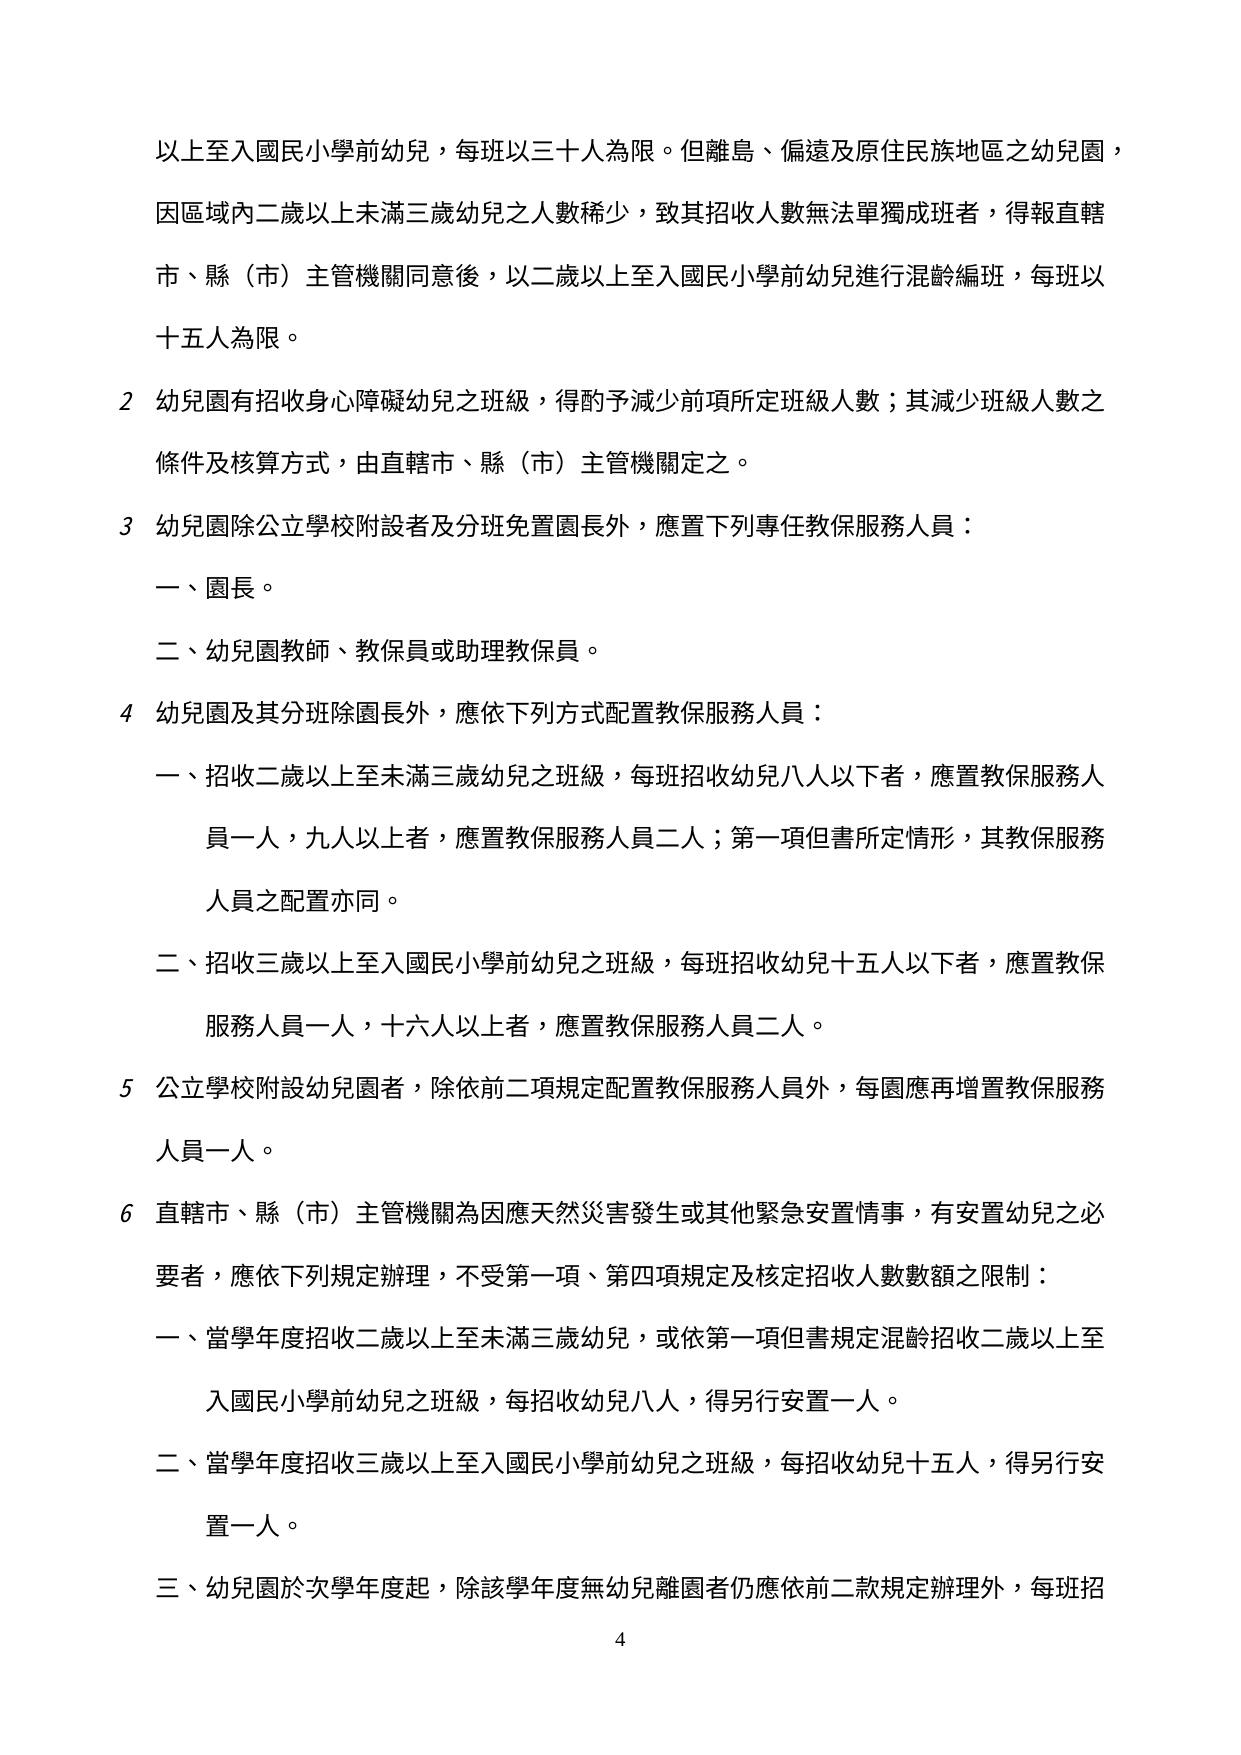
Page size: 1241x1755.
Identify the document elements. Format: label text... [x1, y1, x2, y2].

text 3 幼兒園除公立學校附設者及分班免置園長外，應置下列專任教保服務人員： [118, 483, 1122, 545]
text 6 直轄市、縣（市）主管機關為因應天然災害發生或其他緊急安置情事，有安置幼兒之必要者，應依下列規定辦理，不受第一項、第四項規定及核定招收人數數額之限制： [118, 1170, 1122, 1295]
text 三、幼兒園於次學年度起，除該學年度無幼兒離園者仍應依前二款規定辦理外，每班招 [156, 1545, 1122, 1608]
text 1 幼兒園二歲以上未滿三歲幼兒，每班以十六人為限，且不得與其他年齡幼兒混齡；三歲以上至入國民小學前幼兒，每班以三十人為限。但離島、偏遠及原住民族地區之幼兒園，因區域內二歲以上未滿三歲幼兒之人數稀少，致其招收人數無法單獨成班者，得報直轄市、縣（市）主管機關同意後，以二歲以上至入國民小學前幼兒進行混齡編班，每班以十五人為限。 [118, 108, 1122, 358]
text 一、當學年度招收二歲以上至未滿三歲幼兒，或依第一項但書規定混齡招收二歲以上至入國民小學前幼兒之班級，每招收幼兒八人，得另行安置一人。 [156, 1295, 1122, 1420]
text 4 幼兒園及其分班除園長外，應依下列方式配置教保服務人員： [118, 670, 1122, 733]
text 二、當學年度招收三歲以上至入國民小學前幼兒之班級，每招收幼兒十五人，得另行安置一人。 [156, 1420, 1122, 1545]
text 二、幼兒園教師、教保員或助理教保員。 [156, 608, 1122, 670]
text 一、招收二歲以上至未滿三歲幼兒之班級，每班招收幼兒八人以下者，應置教保服務人員一人，九人以上者，應置教保服務人員二人；第一項但書所定情形，其教保服務人員之配置亦同。 [156, 733, 1122, 920]
text 5 公立學校附設幼兒園者，除依前二項規定配置教保服務人員外，每園應再增置教保服務人員一人。 [118, 1045, 1122, 1170]
text 二、招收三歲以上至入國民小學前幼兒之班級，每班招收幼兒十五人以下者，應置教保服務人員一人，十六人以上者，應置教保服務人員二人。 [156, 920, 1122, 1045]
text 一、園長。 [156, 545, 1122, 608]
text 2 幼兒園有招收身心障礙幼兒之班級，得酌予減少前項所定班級人數；其減少班級人數之條件及核算方式，由直轄市、縣（市）主管機關定之。 [118, 358, 1122, 483]
